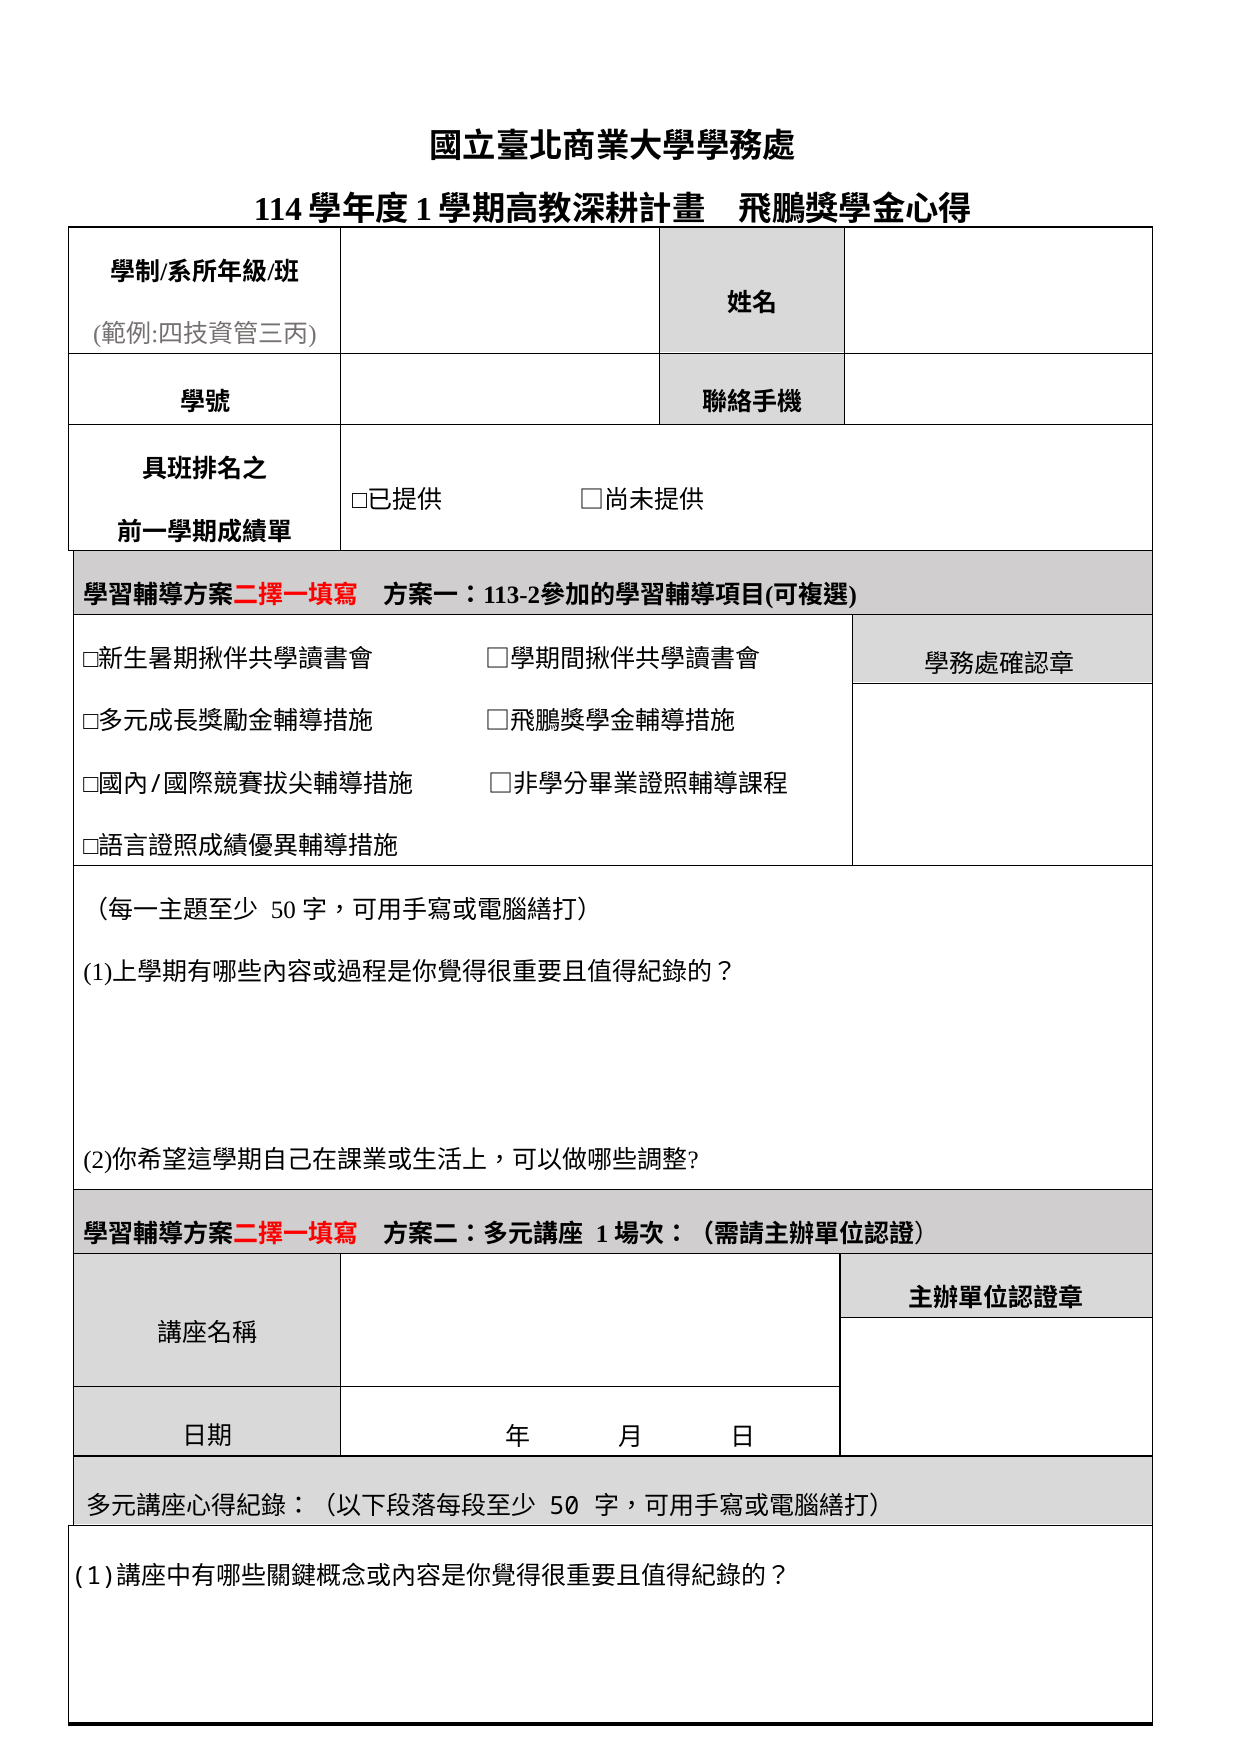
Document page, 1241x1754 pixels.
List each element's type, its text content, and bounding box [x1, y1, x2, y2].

table_cell [841, 1318, 1152, 1455]
table_cell 講座名稱 [74, 1254, 340, 1386]
table_cell 主辦單位認證章 [841, 1254, 1152, 1317]
table_header 學制/系所年級/班 (範例:四技資管三丙) [69, 228, 340, 352]
table_cell 學務處確認章 [853, 615, 1152, 682]
table_cell [341, 354, 659, 424]
table_cell 學習輔導方案二擇一填寫 方案一：113-2參加的學習輔導項目(可複選) [74, 551, 1152, 614]
table_cell 具班排名之 前一學期成績單 [69, 425, 340, 550]
table_cell [853, 684, 1152, 865]
table_cell [69, 551, 73, 614]
table_cell 學習輔導方案二擇一填寫 方案二：多元講座 1 場次：（需請主辦單位認證） [74, 1190, 1152, 1253]
table_cell 學號 [69, 354, 340, 424]
table_cell 年 月 日 [341, 1387, 839, 1455]
table_cell [69, 1253, 73, 1317]
text 國立臺北商業大學學務處 [177, 101, 1048, 164]
table_header [845, 228, 1152, 352]
table_cell 多元講座心得紀錄：（以下段落每段至少 50 字，可用手寫或電腦繕打） [74, 1457, 1152, 1524]
table_cell [341, 1254, 839, 1386]
table_cell [69, 1386, 73, 1455]
table_cell [69, 865, 73, 1189]
table_cell □新生暑期揪伴共學讀書會 □學期間揪伴共學讀書會 □多元成長獎勵金輔導措施 □飛鵬獎學金輔導措施 □國內/國際競賽拔尖輔導措施 □非學分畢業證照輔導課程 □語言證照成績優異輔導措施 [74, 615, 852, 865]
table_cell [845, 354, 1152, 424]
table_cell [69, 1189, 73, 1253]
table_cell [69, 614, 73, 682]
table_cell (1)講座中有哪些關鍵概念或內容是你覺得很重要且值得紀錄的？ [69, 1526, 1152, 1722]
table_cell [69, 1317, 73, 1386]
text 114學年度1學期高教深耕計畫 飛鵬獎學金心得 [177, 164, 1048, 226]
table_cell □已提供 □尚未提供 [341, 425, 1152, 550]
table_cell [69, 683, 73, 865]
table_cell 日期 [74, 1387, 340, 1455]
table_cell （每一主題至少 50 字，可用手寫或電腦繕打） (1)上學期有哪些內容或過程是你覺得很重要且值得紀錄的？ (2)你希望這學期自己在課業或生活上，可以做哪些調整? [74, 866, 1152, 1189]
table_cell 聯絡手機 [660, 354, 844, 424]
table_cell [69, 1455, 73, 1524]
table_header [341, 228, 659, 352]
table_header 姓名 [660, 228, 844, 352]
